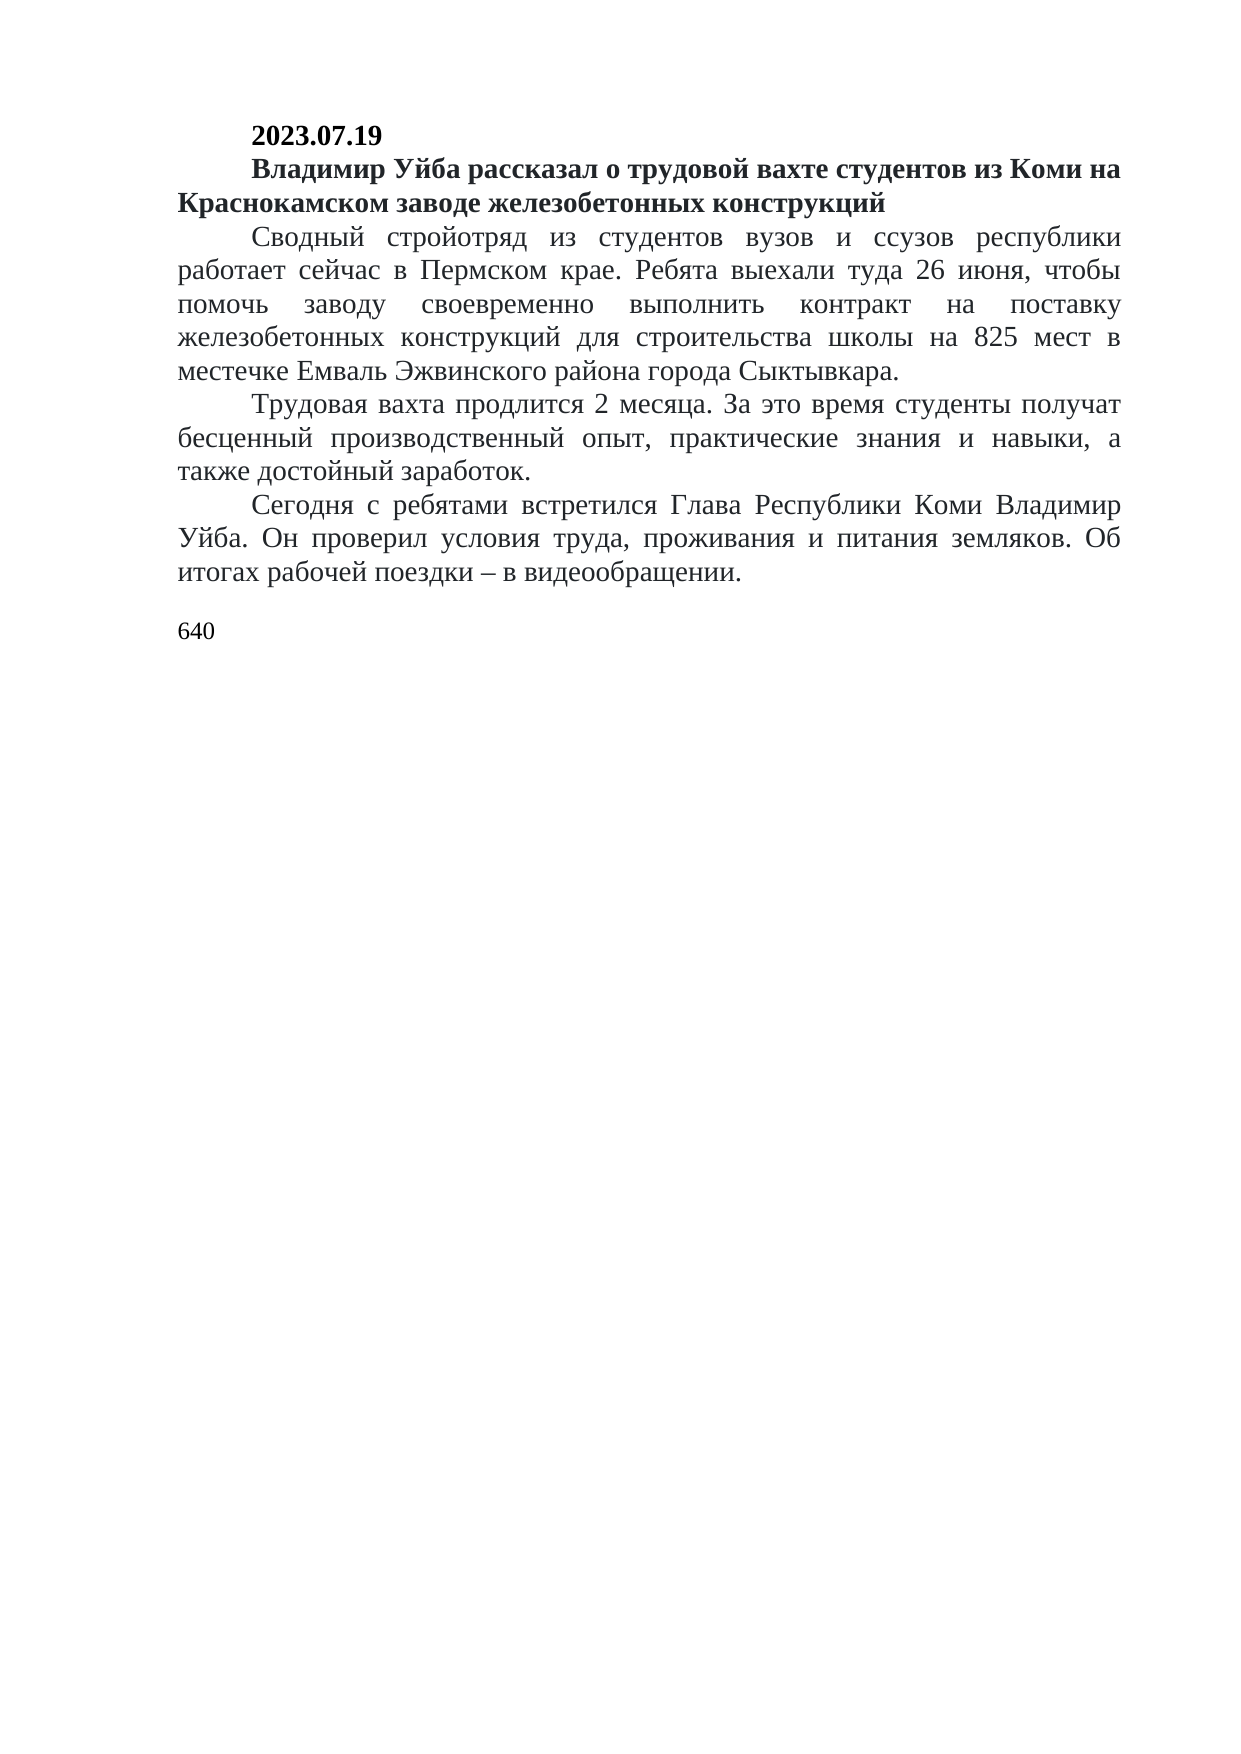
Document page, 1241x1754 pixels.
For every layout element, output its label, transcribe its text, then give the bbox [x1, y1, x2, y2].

subtitle Владимир Уйба рассказал о трудовой вахте студентов из Коми на Краснокамском заводе железобетонных конструкций [177, 152, 1122, 219]
text Сегодня с ребятами встретился Глава Республики Коми Владимир Уйба. Он проверил условия труда, проживания и питания земляков. Об итогах рабочей поездки – в видеообращении. [177, 487, 1122, 588]
text 2023.07.19 [177, 118, 1122, 152]
text Трудовая вахта продлится 2 месяца. За это время студенты получат бесценный производственный опыт, практические знания и навыки, а также достойный заработок. [177, 386, 1122, 487]
text 640 [177, 616, 1122, 645]
text Сводный стройотряд из студентов вузов и ссузов республики работает сейчас в Пермском крае. Ребята выехали туда 26 июня, чтобы помочь заводу своевременно выполнить контракт на поставку железобетонных конструкций для строительства школы на 825 мест в местечке Емваль Эжвинского района города Сыктывкара. [177, 219, 1122, 386]
